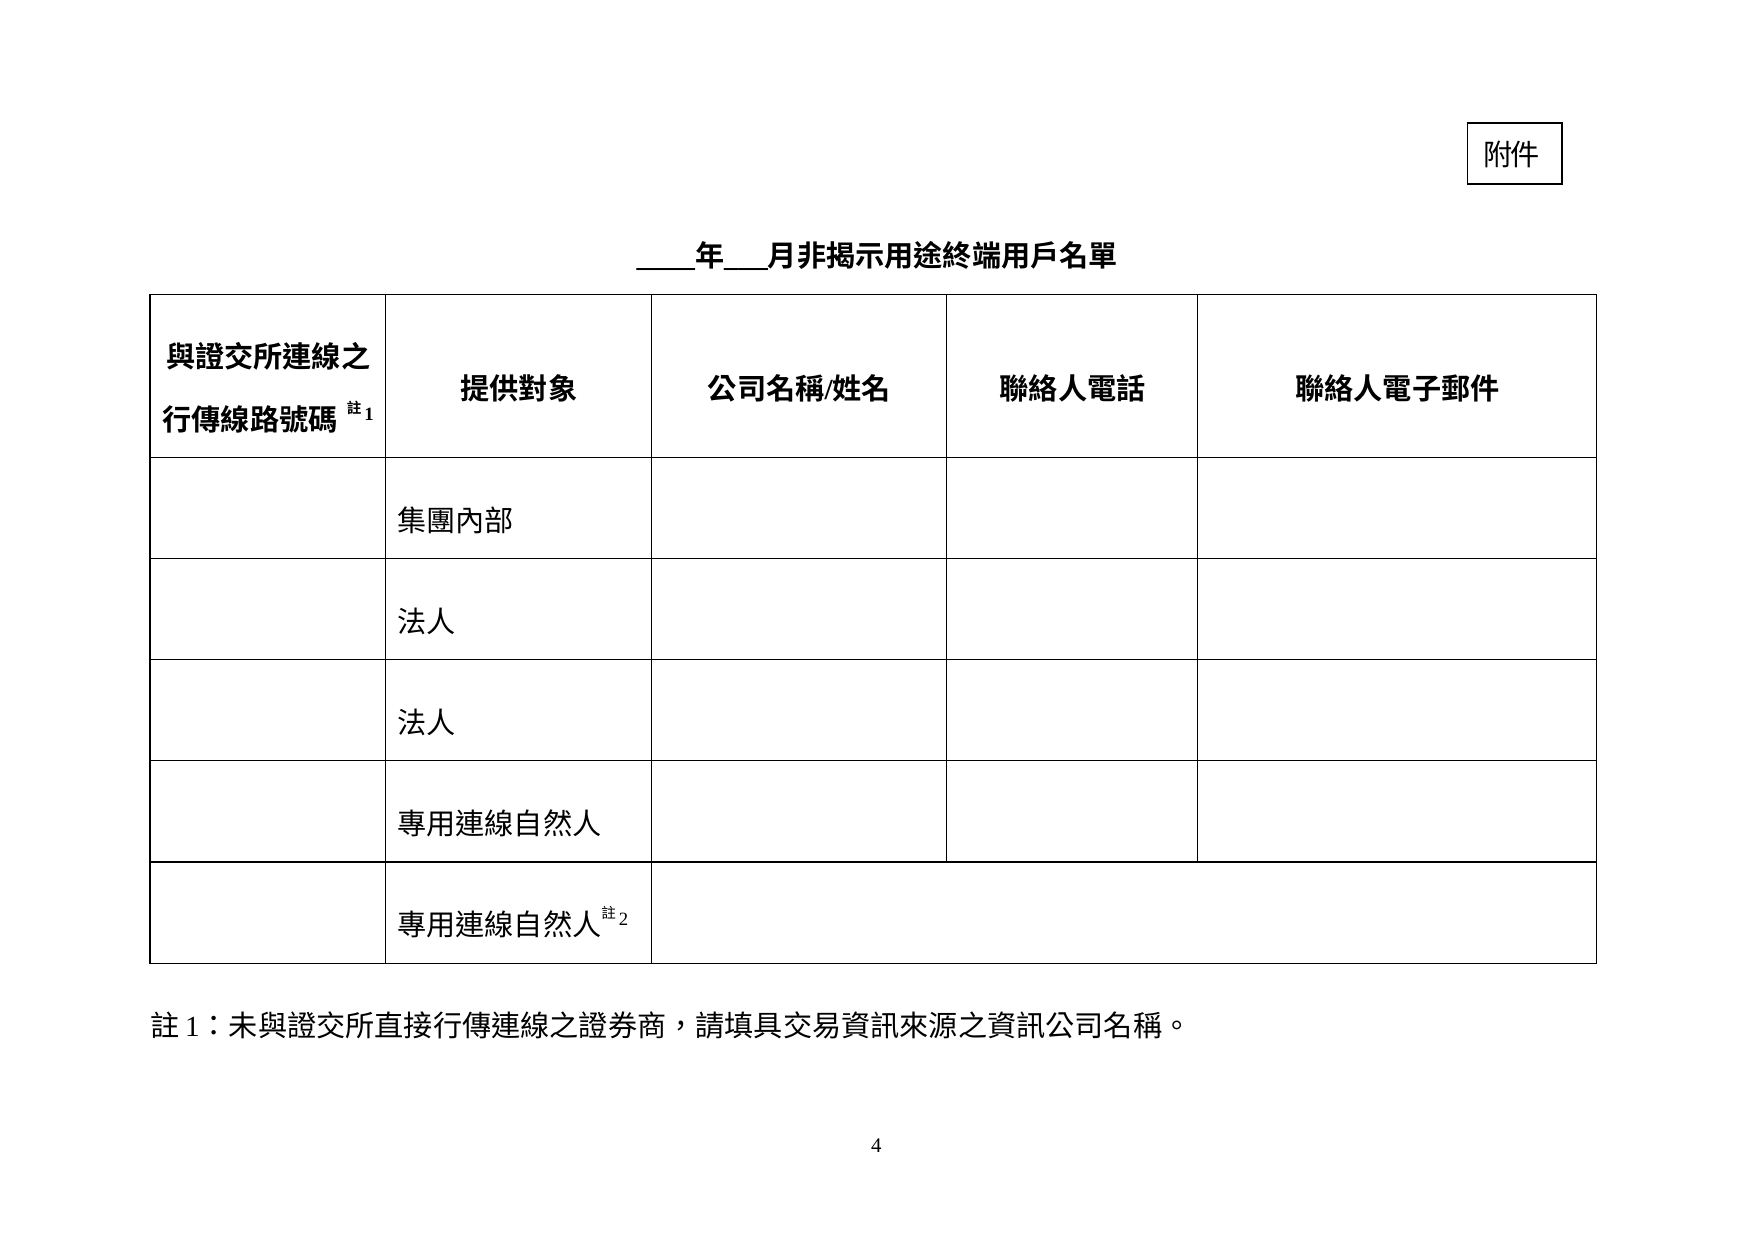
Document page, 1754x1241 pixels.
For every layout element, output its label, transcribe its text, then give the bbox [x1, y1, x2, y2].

table_cell [947, 458, 1197, 558]
table_cell 法人 [386, 559, 651, 659]
table_header 公司名稱/姓名 [652, 295, 946, 457]
table_cell [947, 761, 1197, 861]
table_cell [151, 559, 385, 659]
table_cell [151, 458, 385, 558]
table_header 提供對象 [386, 295, 651, 457]
table_cell [1198, 660, 1596, 760]
table_cell [1198, 559, 1596, 659]
table_header 聯絡人電子郵件 [1198, 295, 1596, 457]
table_cell [1198, 458, 1596, 558]
table_cell [652, 458, 946, 558]
table_cell [947, 559, 1197, 659]
table_cell [947, 660, 1197, 760]
table_cell 集團內部 [386, 458, 651, 558]
table_cell [652, 863, 1596, 962]
table_cell [151, 863, 385, 962]
table_header 聯絡人電話 [947, 295, 1197, 457]
table_cell 專用連線自然人註2 [386, 863, 651, 962]
table_cell [151, 761, 385, 861]
table_cell [652, 660, 946, 760]
table_cell 專用連線自然人 [386, 761, 651, 861]
table_cell [652, 761, 946, 861]
table_cell 法人 [386, 660, 651, 760]
table_header 與證交所連線之行傳線路號碼 註1 [151, 295, 385, 457]
text 註1：未與證交所直接行傳連線之證券商，請填具交易資訊來源之資訊公司名稱。 [150, 982, 1604, 1045]
table_cell [151, 660, 385, 760]
text ____年___月非揭示用途終端用戶名單 [150, 212, 1604, 275]
table_cell [1198, 761, 1596, 861]
table_cell [652, 559, 946, 659]
